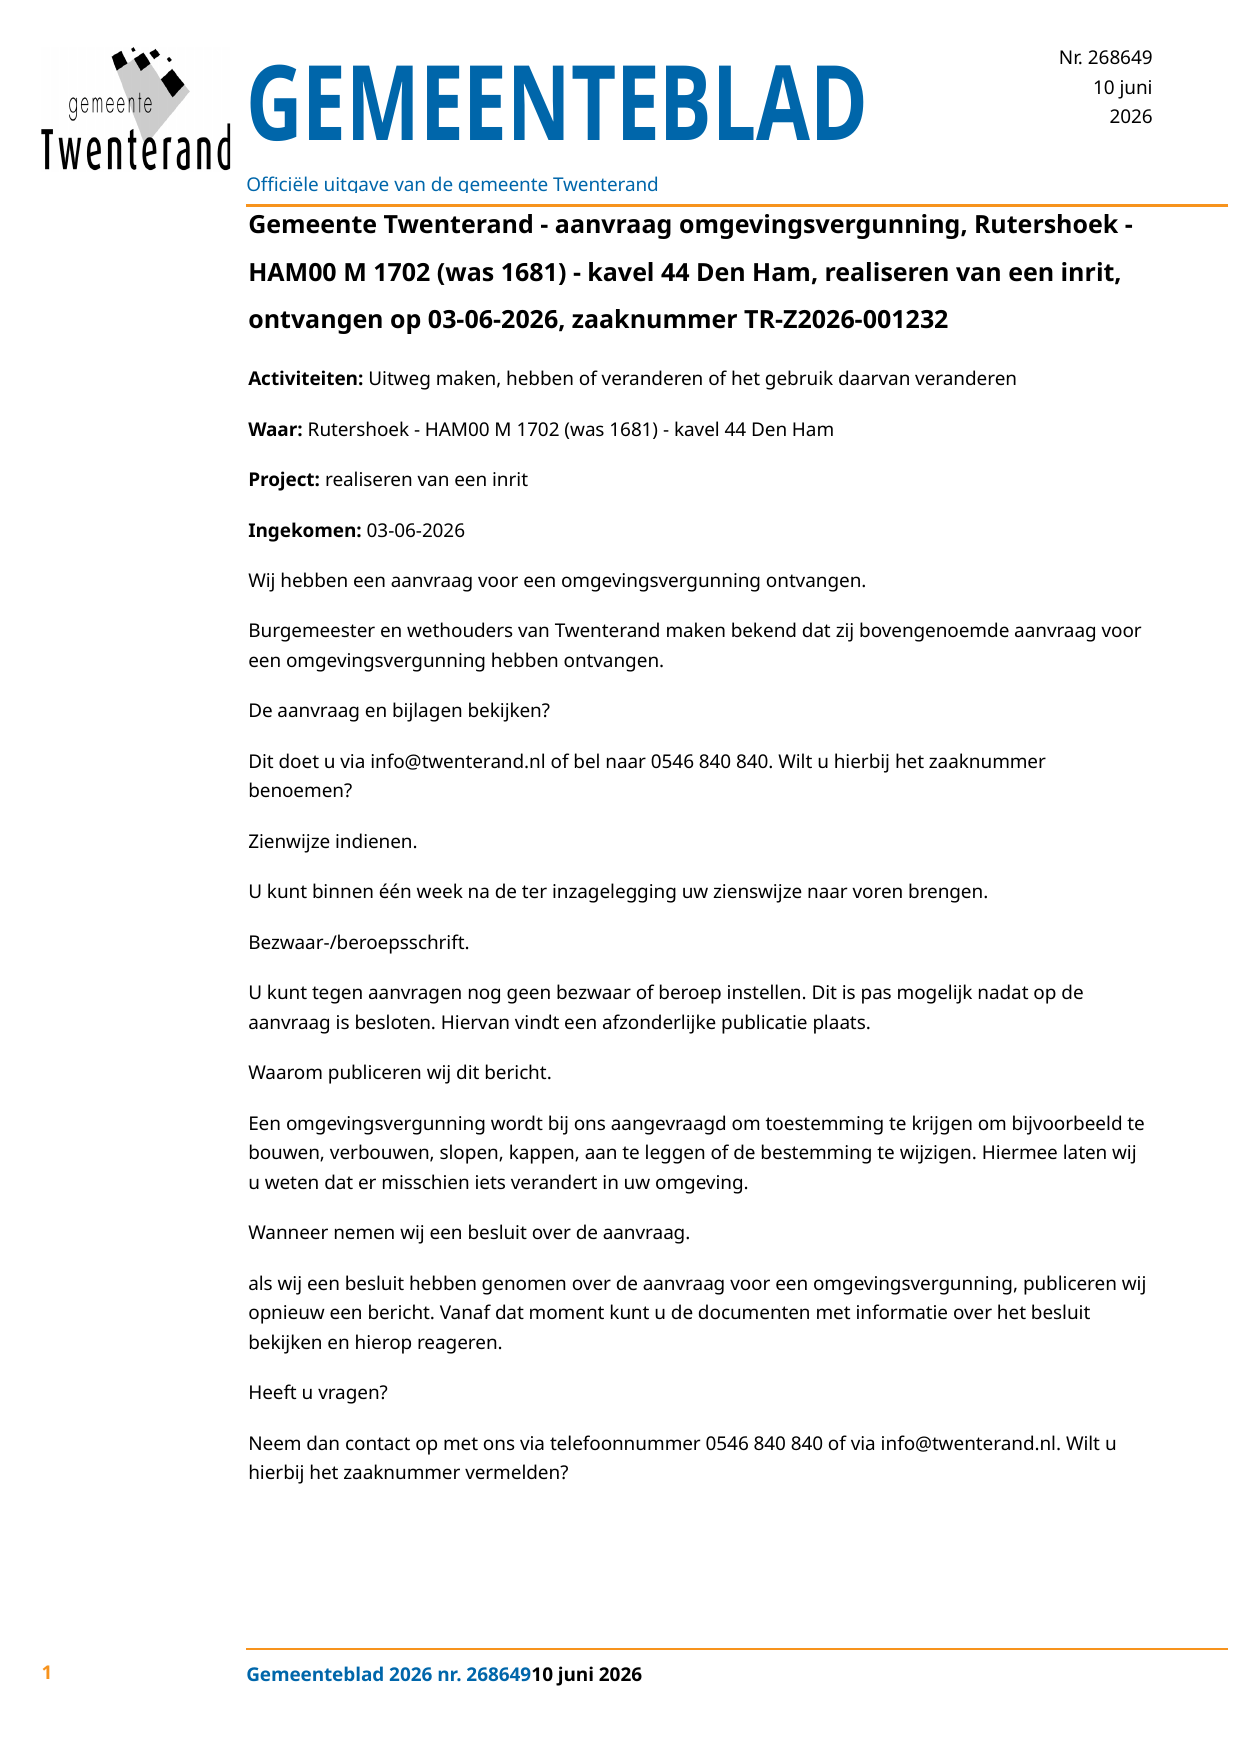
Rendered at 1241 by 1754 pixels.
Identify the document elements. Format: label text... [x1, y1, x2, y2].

text Zienwijze indienen. [248, 828, 1152, 854]
text Burgemeester en wethouders van Twenterand maken bekend dat zij bovengenoemde aanvraag voor een omgevingsvergunning hebben ontvangen. [248, 618, 1152, 673]
text U kunt tegen aanvragen nog geen bezwaar of beroep instellen. Dit is pas mogelijk nadat op de aanvraag is besloten. Hiervan vindt een afzonderlijke publicatie plaats. [248, 979, 1152, 1034]
text Ingekomen: 03-06-2026 [248, 517, 1152, 542]
text Een omgevingsvergunning wordt bij ons aangevraagd om toestemming te krijgen om bijvoorbeeld te bouwen, verbouwen, slopen, kappen, aan te leggen of de bestemming te wijzigen. Hiermee laten wij u weten dat er misschien iets verandert in uw omgeving. [248, 1110, 1152, 1194]
text als wij een besluit hebben genomen over de aanvraag voor een omgevingsvergunning, publiceren wij opnieuw een bericht. Vanaf dat moment kunt u de documenten met informatie over het besluit bekijken en hierop reageren. [248, 1270, 1152, 1354]
text Gemeente Twenterand - aanvraag omgevingsvergunning, Rutershoek - HAM00 M 1702 (was 1681) - kavel 44 Den Ham, realiseren van een inrit, ontvangen op 03-06-2026, zaaknummer TR-Z2026-001232 [248, 207, 1152, 336]
text Heeft u vragen? [248, 1379, 1152, 1405]
text De aanvraag en bijlagen bekijken? [248, 698, 1152, 723]
picture [41, 47, 231, 172]
text Wij hebben een aanvraag voor een omgevingsvergunning ontvangen. [248, 567, 1152, 593]
text Wanneer nemen wij een besluit over de aanvraag. [248, 1219, 1152, 1245]
text Project: realiseren van een inrit [248, 466, 1152, 492]
text Neem dan contact op met ons via telefoonnummer 0546 840 840 of via info@twenterand.nl. Wilt u hierbij het zaaknummer vermelden? [248, 1430, 1152, 1485]
text U kunt binnen één week na de ter inzagelegging uw zienswijze naar voren brengen. [248, 878, 1152, 904]
text Waarom publiceren wij dit bericht. [248, 1059, 1152, 1085]
text Dit doet u via info@twenterand.nl of bel naar 0546 840 840. Wilt u hierbij het zaaknummer benoemen? [248, 748, 1152, 803]
text Waar: Rutershoek - HAM00 M 1702 (was 1681) - kavel 44 Den Ham [248, 416, 1152, 442]
text Bezwaar-/beroepsschrift. [248, 929, 1152, 954]
text Activiteiten: Uitweg maken, hebben of veranderen of het gebruik daarvan veranderen [248, 366, 1152, 391]
